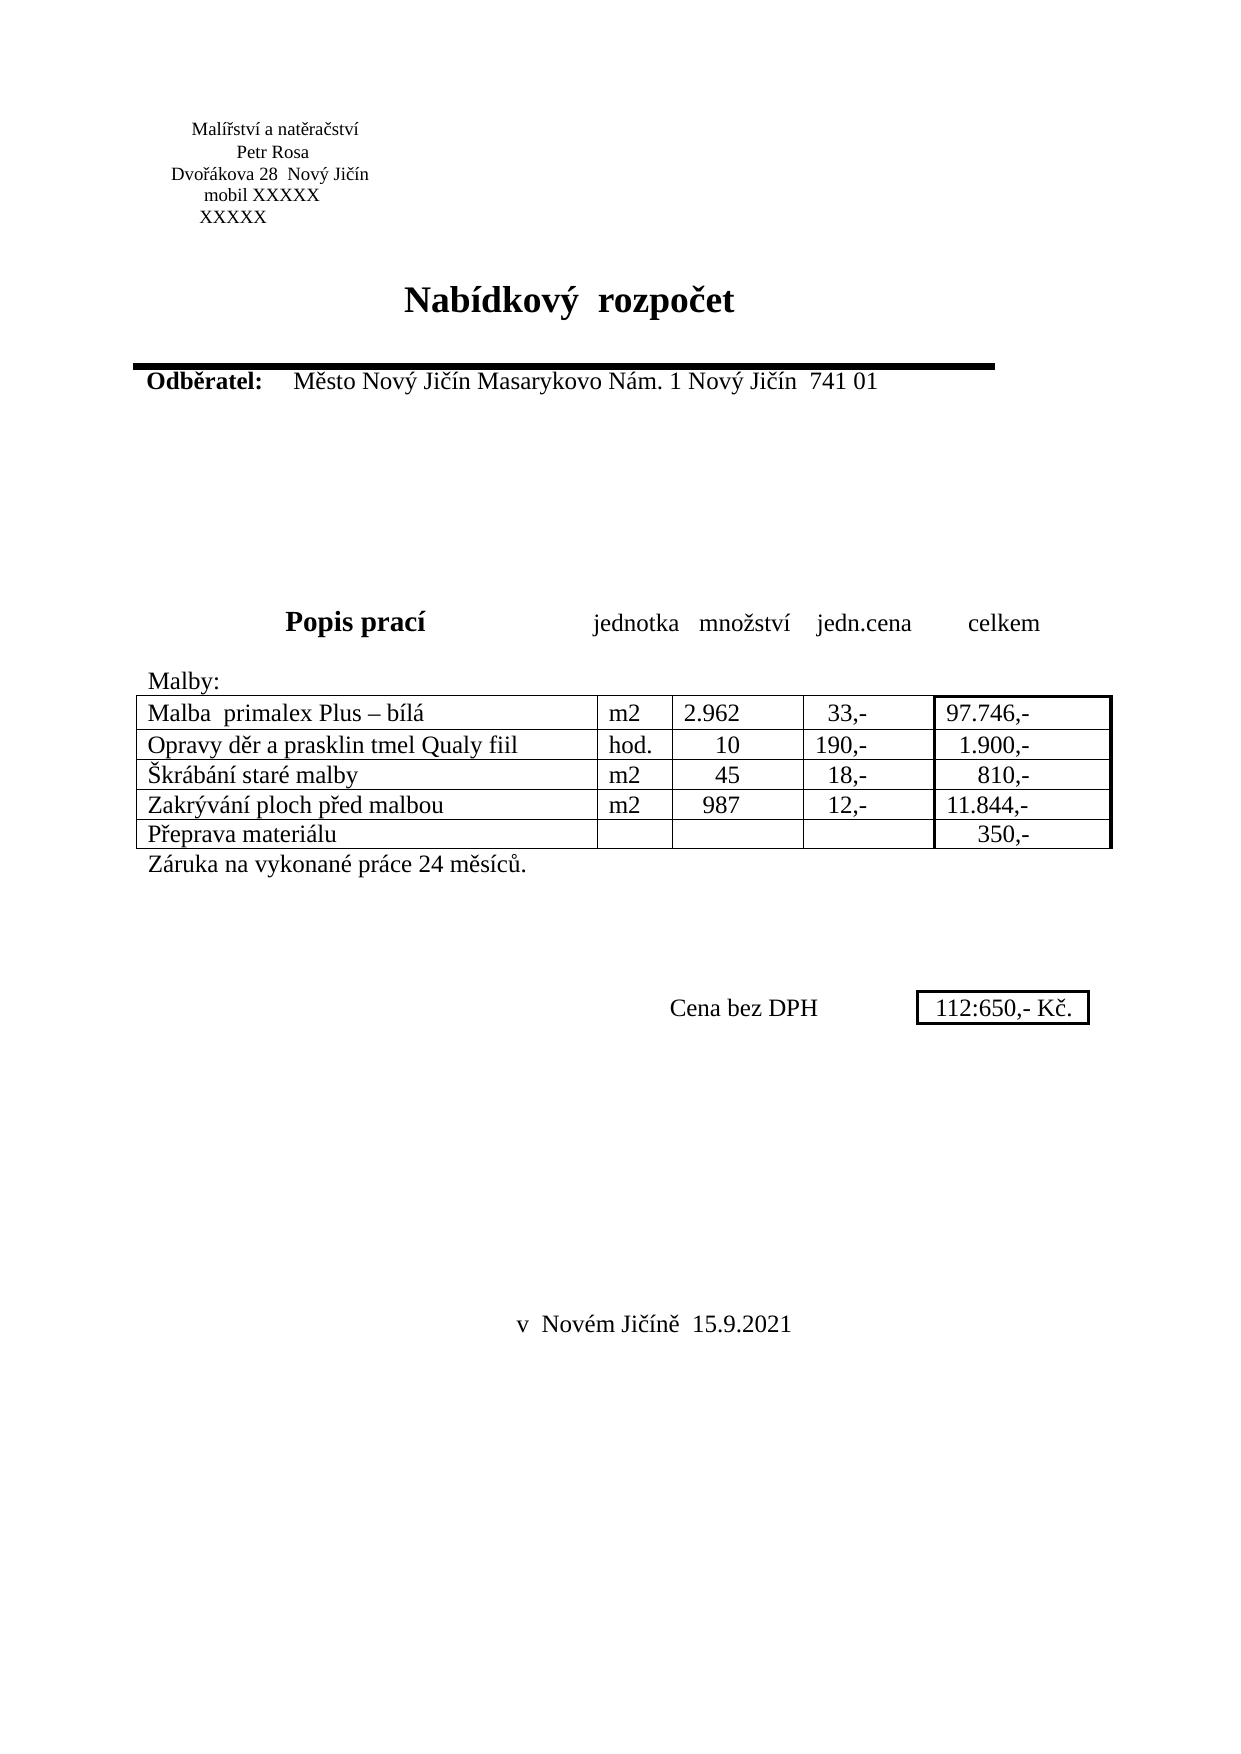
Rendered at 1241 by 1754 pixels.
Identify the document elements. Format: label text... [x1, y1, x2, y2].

table_cell 12,- [804, 790, 933, 818]
table_header 112:650,- Kč. [919, 993, 1087, 1022]
table_cell Škrábání staré malby [137, 760, 597, 789]
table_header Malba primalex Plus – bílá [137, 696, 597, 729]
table_cell 11.844,- [936, 790, 1109, 818]
text Malby: [148, 666, 1106, 695]
table_cell 810,- [936, 760, 1109, 789]
text Záruka na vykonané práce 24 měsíců. [148, 849, 1106, 878]
table_cell [673, 820, 803, 848]
table_header 97.746,- [936, 698, 1109, 729]
text Cena bez DPH [148, 993, 916, 1022]
table_cell Přeprava materiálu [137, 820, 597, 848]
table_cell Opravy děr a prasklin tmel Qualy fiil [137, 730, 597, 759]
table_cell m2 [598, 790, 672, 818]
text Petr Rosa [148, 141, 1106, 162]
text Malířství a natěračství [129, 112, 1106, 141]
table_cell m2 [598, 760, 672, 789]
table_header m2 [598, 696, 672, 729]
table_cell 18,- [804, 760, 933, 789]
table_header 33,- [804, 696, 933, 729]
text XXXXX [148, 206, 1106, 227]
table_cell Zakrývání ploch před malbou [137, 790, 597, 818]
table_header 2.962 [673, 696, 803, 729]
text mobil XXXXX [148, 184, 1106, 206]
table_cell 1.900,- [936, 730, 1109, 759]
table_cell hod. [598, 730, 672, 759]
table_cell 190,- [804, 730, 933, 759]
table_cell 350,- [936, 820, 1109, 848]
text [1090, 993, 1106, 1022]
table_cell 987 [673, 790, 803, 818]
text Popis prací jednotka množství jedn.cena celkem [148, 604, 1106, 637]
table_cell 10 [673, 730, 803, 759]
text Nabídkový rozpočet [148, 277, 1106, 321]
text Dvořákova 28 Nový Jičín [148, 162, 1106, 184]
table_cell [804, 820, 933, 848]
text v Novém Jičíně 15.9.2021 [148, 1309, 1106, 1338]
table_cell 45 [673, 760, 803, 789]
table_cell [598, 820, 672, 848]
